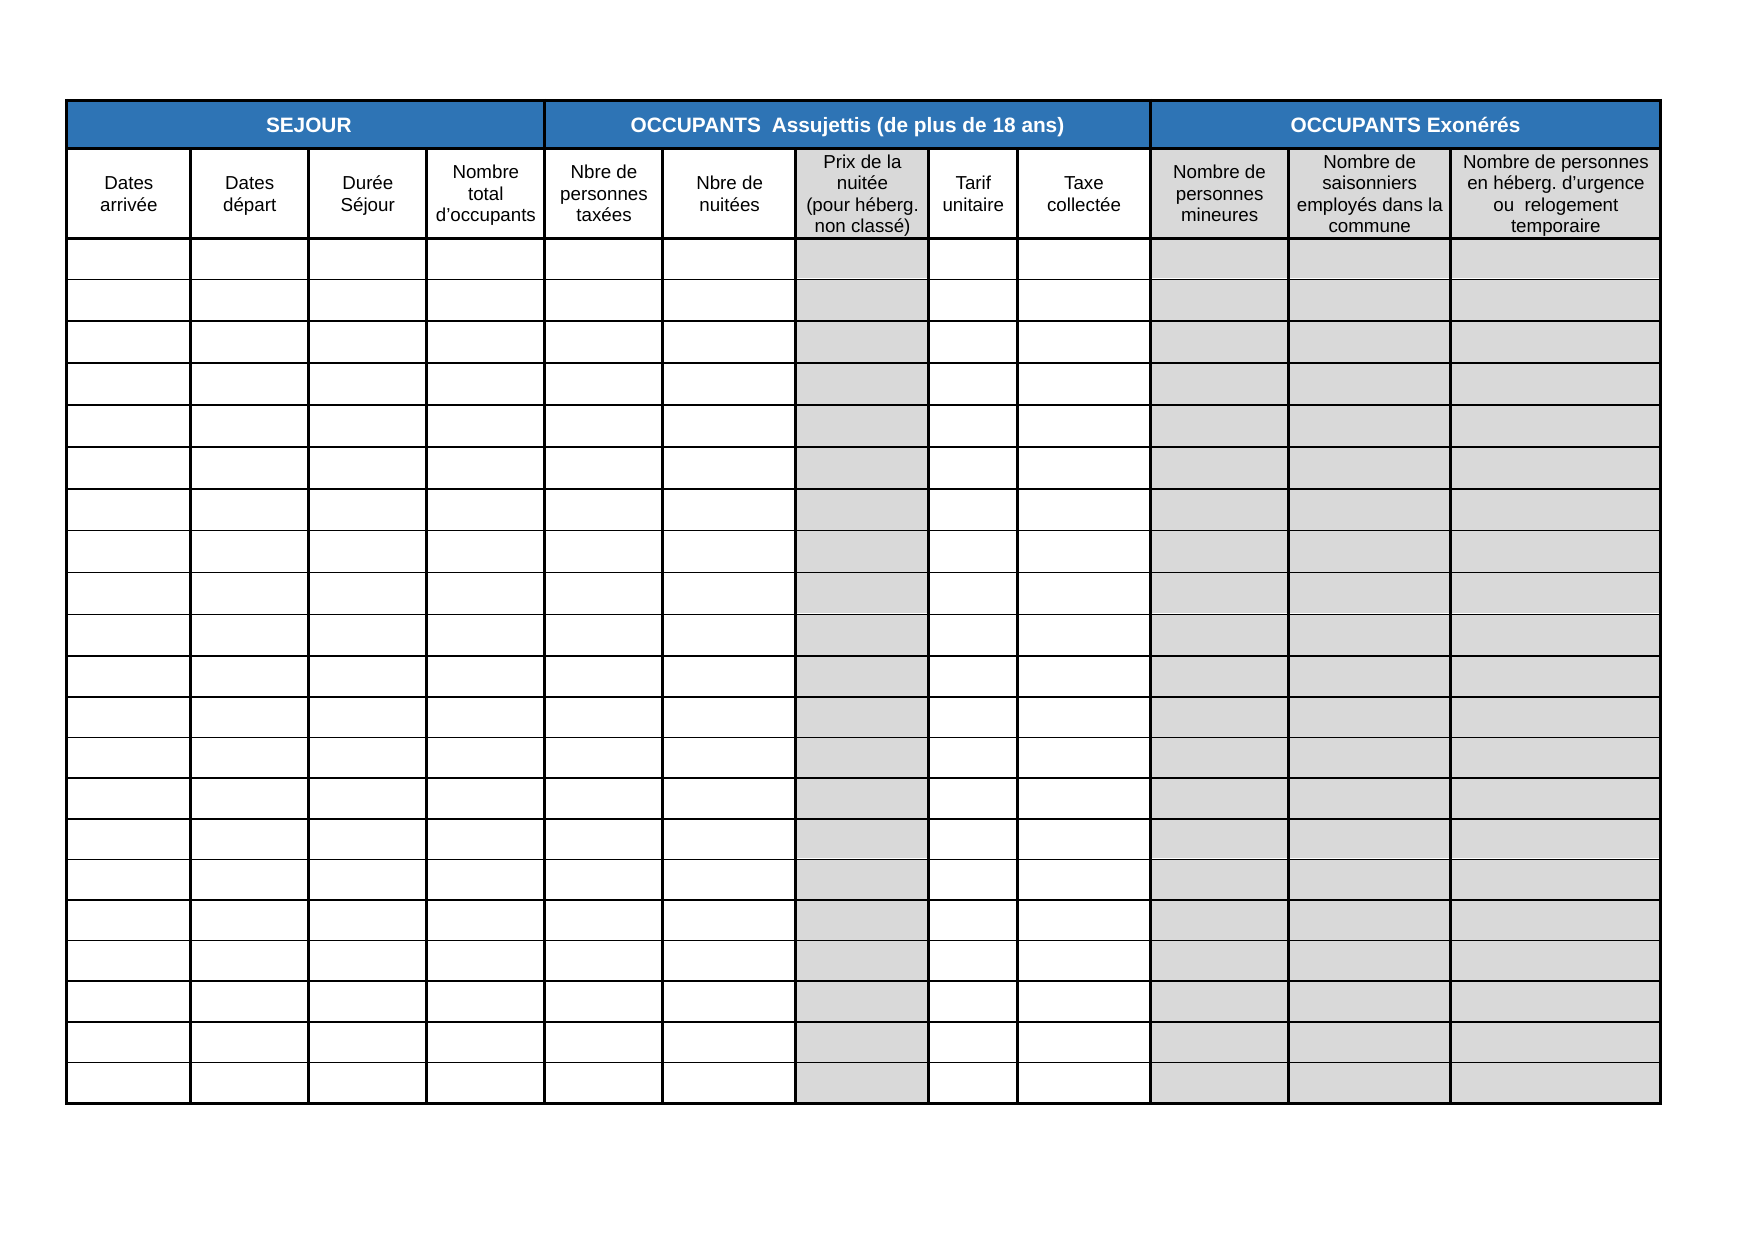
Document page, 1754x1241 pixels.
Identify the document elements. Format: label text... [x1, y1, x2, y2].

table_cell [192, 901, 307, 940]
table_cell [192, 738, 307, 777]
table_cell [930, 982, 1016, 1021]
table_cell [428, 860, 543, 899]
table_cell [1019, 657, 1149, 696]
table_cell [930, 820, 1016, 858]
table_cell [1452, 901, 1659, 940]
table_cell [1019, 860, 1149, 899]
table_cell [1452, 364, 1659, 404]
table_cell [546, 1063, 661, 1102]
table_cell [192, 860, 307, 899]
table_cell [546, 531, 661, 572]
table_cell [664, 738, 794, 777]
table_cell [1152, 982, 1287, 1021]
table_cell [930, 490, 1016, 530]
table_cell [664, 573, 794, 613]
table_cell [68, 738, 189, 777]
table_cell [1019, 779, 1149, 818]
table_cell [1452, 738, 1659, 777]
table_cell [68, 240, 189, 278]
table_cell [546, 779, 661, 818]
table_cell [1019, 280, 1149, 320]
table_cell [1452, 322, 1659, 362]
table_cell [1290, 280, 1449, 320]
table_cell [192, 531, 307, 572]
table_cell [797, 364, 927, 404]
table_cell [546, 406, 661, 446]
table_header SEJOUR [68, 102, 543, 147]
table_cell [1152, 1023, 1287, 1062]
table_cell [192, 820, 307, 858]
table_cell [797, 901, 927, 940]
table_cell [428, 779, 543, 818]
table_cell [1452, 490, 1659, 530]
table_cell [310, 280, 425, 320]
table_cell [68, 860, 189, 899]
table_cell Dates départ [192, 150, 307, 237]
table_cell [310, 657, 425, 696]
table_cell [664, 448, 794, 488]
table_cell [1019, 406, 1149, 446]
table_cell [68, 779, 189, 818]
table_cell [310, 240, 425, 278]
table_cell [1152, 531, 1287, 572]
table_cell [192, 573, 307, 613]
table_cell [68, 1023, 189, 1062]
table_cell Nombre de personnes mineures [1152, 150, 1287, 237]
table_header OCCUPANTS Exonérés [1152, 102, 1659, 147]
table_cell [797, 779, 927, 818]
table_cell [310, 698, 425, 737]
table_cell [1019, 615, 1149, 655]
table_cell [1019, 322, 1149, 362]
table_cell [1019, 698, 1149, 737]
table_cell [1290, 490, 1449, 530]
table_cell [797, 1023, 927, 1062]
table_cell [1452, 240, 1659, 278]
table_cell [68, 698, 189, 737]
table_cell [664, 779, 794, 818]
table_cell [797, 820, 927, 858]
table_cell [68, 982, 189, 1021]
table_cell [546, 657, 661, 696]
table_cell [68, 406, 189, 446]
table_cell [546, 240, 661, 278]
table_cell [664, 531, 794, 572]
table_cell [1290, 860, 1449, 899]
table_cell [68, 322, 189, 362]
table_cell [546, 615, 661, 655]
table_cell [68, 531, 189, 572]
table_cell [664, 860, 794, 899]
table_cell [930, 531, 1016, 572]
table_cell [68, 941, 189, 980]
table_cell [428, 573, 543, 613]
table_cell [310, 779, 425, 818]
table_cell [1290, 322, 1449, 362]
table_cell [930, 240, 1016, 278]
table_cell [546, 941, 661, 980]
table_cell [428, 982, 543, 1021]
table_cell [428, 941, 543, 980]
table_cell [310, 448, 425, 488]
table_cell [68, 573, 189, 613]
table_cell [192, 1023, 307, 1062]
table_cell [192, 406, 307, 446]
table_cell [546, 738, 661, 777]
table_cell [546, 860, 661, 899]
table_cell [797, 615, 927, 655]
table_cell [310, 1023, 425, 1062]
table_cell [1019, 738, 1149, 777]
table_cell [1452, 779, 1659, 818]
table_cell [930, 941, 1016, 980]
table_cell [664, 698, 794, 737]
table_cell [428, 406, 543, 446]
table_cell [192, 364, 307, 404]
table_cell [1152, 941, 1287, 980]
table_cell [1290, 406, 1449, 446]
table_cell [428, 738, 543, 777]
table_cell [192, 615, 307, 655]
table_cell [192, 448, 307, 488]
table_cell [1290, 820, 1449, 858]
table_cell [1152, 322, 1287, 362]
table_cell [1152, 698, 1287, 737]
table_cell [1290, 941, 1449, 980]
table_cell [546, 280, 661, 320]
table_cell Nombre de saisonniers employés dans la commune [1290, 150, 1449, 237]
table_cell [930, 280, 1016, 320]
table_cell [797, 490, 927, 530]
table_cell [192, 779, 307, 818]
table_cell [310, 820, 425, 858]
table_cell [1019, 820, 1149, 858]
table_cell [310, 490, 425, 530]
table_cell [428, 280, 543, 320]
table_cell [930, 1023, 1016, 1062]
table_cell [1019, 982, 1149, 1021]
table_cell [1152, 901, 1287, 940]
table_cell [664, 941, 794, 980]
table_cell [1019, 573, 1149, 613]
table_cell [1290, 738, 1449, 777]
table_cell [1452, 860, 1659, 899]
table_cell [310, 531, 425, 572]
table_cell [1290, 531, 1449, 572]
table_cell [68, 615, 189, 655]
table_cell [664, 240, 794, 278]
table_cell [192, 490, 307, 530]
table_cell [546, 490, 661, 530]
table_cell [192, 1063, 307, 1102]
table_cell [68, 1063, 189, 1102]
table_cell [192, 698, 307, 737]
table_cell [68, 448, 189, 488]
table_cell [664, 901, 794, 940]
table_cell [546, 322, 661, 362]
table_cell [310, 901, 425, 940]
table_cell [1452, 820, 1659, 858]
table_cell [797, 448, 927, 488]
table_cell Nbre de nuitées [664, 150, 794, 237]
table_cell [1152, 573, 1287, 613]
table_cell [1290, 573, 1449, 613]
table_cell [546, 364, 661, 404]
table_cell [1019, 901, 1149, 940]
table_cell [310, 941, 425, 980]
table_cell [428, 615, 543, 655]
table_cell [1019, 490, 1149, 530]
table_cell [797, 860, 927, 899]
table_cell [428, 698, 543, 737]
table_cell [310, 615, 425, 655]
table_cell [1152, 240, 1287, 278]
table_cell [797, 941, 927, 980]
table_cell [797, 240, 927, 278]
table_cell [1019, 364, 1149, 404]
table_cell [1152, 364, 1287, 404]
table_cell [546, 448, 661, 488]
table_cell [1019, 531, 1149, 572]
table_cell [428, 364, 543, 404]
table_cell [930, 615, 1016, 655]
table_cell [546, 901, 661, 940]
table_cell [310, 1063, 425, 1102]
table_cell [797, 1063, 927, 1102]
table_cell [930, 1063, 1016, 1102]
table_cell [1452, 448, 1659, 488]
table_cell [68, 280, 189, 320]
table_cell [428, 1023, 543, 1062]
table_cell [68, 901, 189, 940]
table_cell [1152, 779, 1287, 818]
table_cell [797, 406, 927, 446]
table_cell [1152, 448, 1287, 488]
table_cell [428, 531, 543, 572]
table_cell [428, 448, 543, 488]
table_cell [1290, 698, 1449, 737]
table_cell [1290, 1063, 1449, 1102]
table_cell [930, 860, 1016, 899]
table_cell [310, 982, 425, 1021]
table_cell [428, 820, 543, 858]
table_cell [1290, 982, 1449, 1021]
table_cell [1452, 615, 1659, 655]
table_cell [192, 322, 307, 362]
table_cell [1019, 941, 1149, 980]
table_cell [797, 280, 927, 320]
table_cell [1452, 1063, 1659, 1102]
table_cell [68, 364, 189, 404]
table_cell [1152, 860, 1287, 899]
table_cell [797, 982, 927, 1021]
table_cell [664, 322, 794, 362]
table_cell [546, 1023, 661, 1062]
table_cell [1290, 901, 1449, 940]
table_cell [1152, 738, 1287, 777]
table_cell [428, 1063, 543, 1102]
table_cell [1019, 1063, 1149, 1102]
table_cell [1452, 657, 1659, 696]
table_cell [310, 406, 425, 446]
table_cell [930, 406, 1016, 446]
table_cell [428, 240, 543, 278]
table_cell Nombre total d’occupants [428, 150, 543, 237]
table_cell [310, 364, 425, 404]
table_cell [797, 698, 927, 737]
table_cell [1452, 406, 1659, 446]
table_cell Dates arrivée [68, 150, 189, 237]
table_cell [68, 820, 189, 858]
table_cell Nbre de personnes taxées [546, 150, 661, 237]
table_cell [797, 531, 927, 572]
table_cell [1019, 240, 1149, 278]
table_cell [428, 901, 543, 940]
table_cell [664, 982, 794, 1021]
table_cell [310, 738, 425, 777]
table_cell [1152, 1063, 1287, 1102]
table_cell [1152, 406, 1287, 446]
table_cell [1152, 490, 1287, 530]
table_cell [192, 982, 307, 1021]
table_cell [1290, 657, 1449, 696]
table_cell [1152, 820, 1287, 858]
table_cell [1290, 1023, 1449, 1062]
table_cell [546, 820, 661, 858]
table_cell [930, 698, 1016, 737]
table_cell [428, 657, 543, 696]
table_cell [310, 573, 425, 613]
table_cell [1152, 280, 1287, 320]
table_cell [664, 615, 794, 655]
table_cell [1290, 240, 1449, 278]
table_cell [797, 322, 927, 362]
table_cell [1290, 364, 1449, 404]
table_cell [192, 941, 307, 980]
table_cell [664, 280, 794, 320]
table_cell [664, 364, 794, 404]
table_cell [68, 490, 189, 530]
table_cell [428, 322, 543, 362]
table_cell [930, 779, 1016, 818]
table_cell [664, 1063, 794, 1102]
table_cell [930, 901, 1016, 940]
table_cell Tarif unitaire [930, 150, 1016, 237]
table_cell Taxe collectée [1019, 150, 1149, 237]
table_cell [546, 573, 661, 613]
table_cell [664, 1023, 794, 1062]
table_cell [930, 738, 1016, 777]
table_cell [428, 490, 543, 530]
table_cell [192, 240, 307, 278]
table_header OCCUPANTS Assujettis (de plus de 18 ans) [546, 102, 1149, 147]
table_cell [1290, 448, 1449, 488]
table_cell [1019, 1023, 1149, 1062]
table_cell [797, 657, 927, 696]
table_cell Nombre de personnes en héberg. d’urgence ou relogement temporaire [1452, 150, 1659, 237]
table_cell [192, 657, 307, 696]
table_cell [664, 490, 794, 530]
table_cell Prix de la nuitée (pour héberg. non classé) [797, 150, 927, 237]
table_cell Durée Séjour [310, 150, 425, 237]
table_cell [1152, 615, 1287, 655]
table_cell [1019, 448, 1149, 488]
table_cell [192, 280, 307, 320]
table_cell [664, 657, 794, 696]
table_cell [310, 860, 425, 899]
table_cell [546, 982, 661, 1021]
table_cell [930, 448, 1016, 488]
table_cell [546, 698, 661, 737]
table_cell [797, 738, 927, 777]
table_cell [797, 573, 927, 613]
table_cell [1152, 657, 1287, 696]
table_cell [930, 364, 1016, 404]
table_cell [930, 573, 1016, 613]
table_cell [310, 322, 425, 362]
table_cell [1452, 531, 1659, 572]
table_cell [930, 657, 1016, 696]
table_cell [1452, 698, 1659, 737]
table_cell [1290, 779, 1449, 818]
table_cell [1452, 982, 1659, 1021]
table_cell [1452, 280, 1659, 320]
table_cell [664, 406, 794, 446]
table_cell [1290, 615, 1449, 655]
table_cell [68, 657, 189, 696]
table_cell [664, 820, 794, 858]
table_cell [1452, 573, 1659, 613]
table_cell [1452, 941, 1659, 980]
table_cell [930, 322, 1016, 362]
table_cell [1452, 1023, 1659, 1062]
